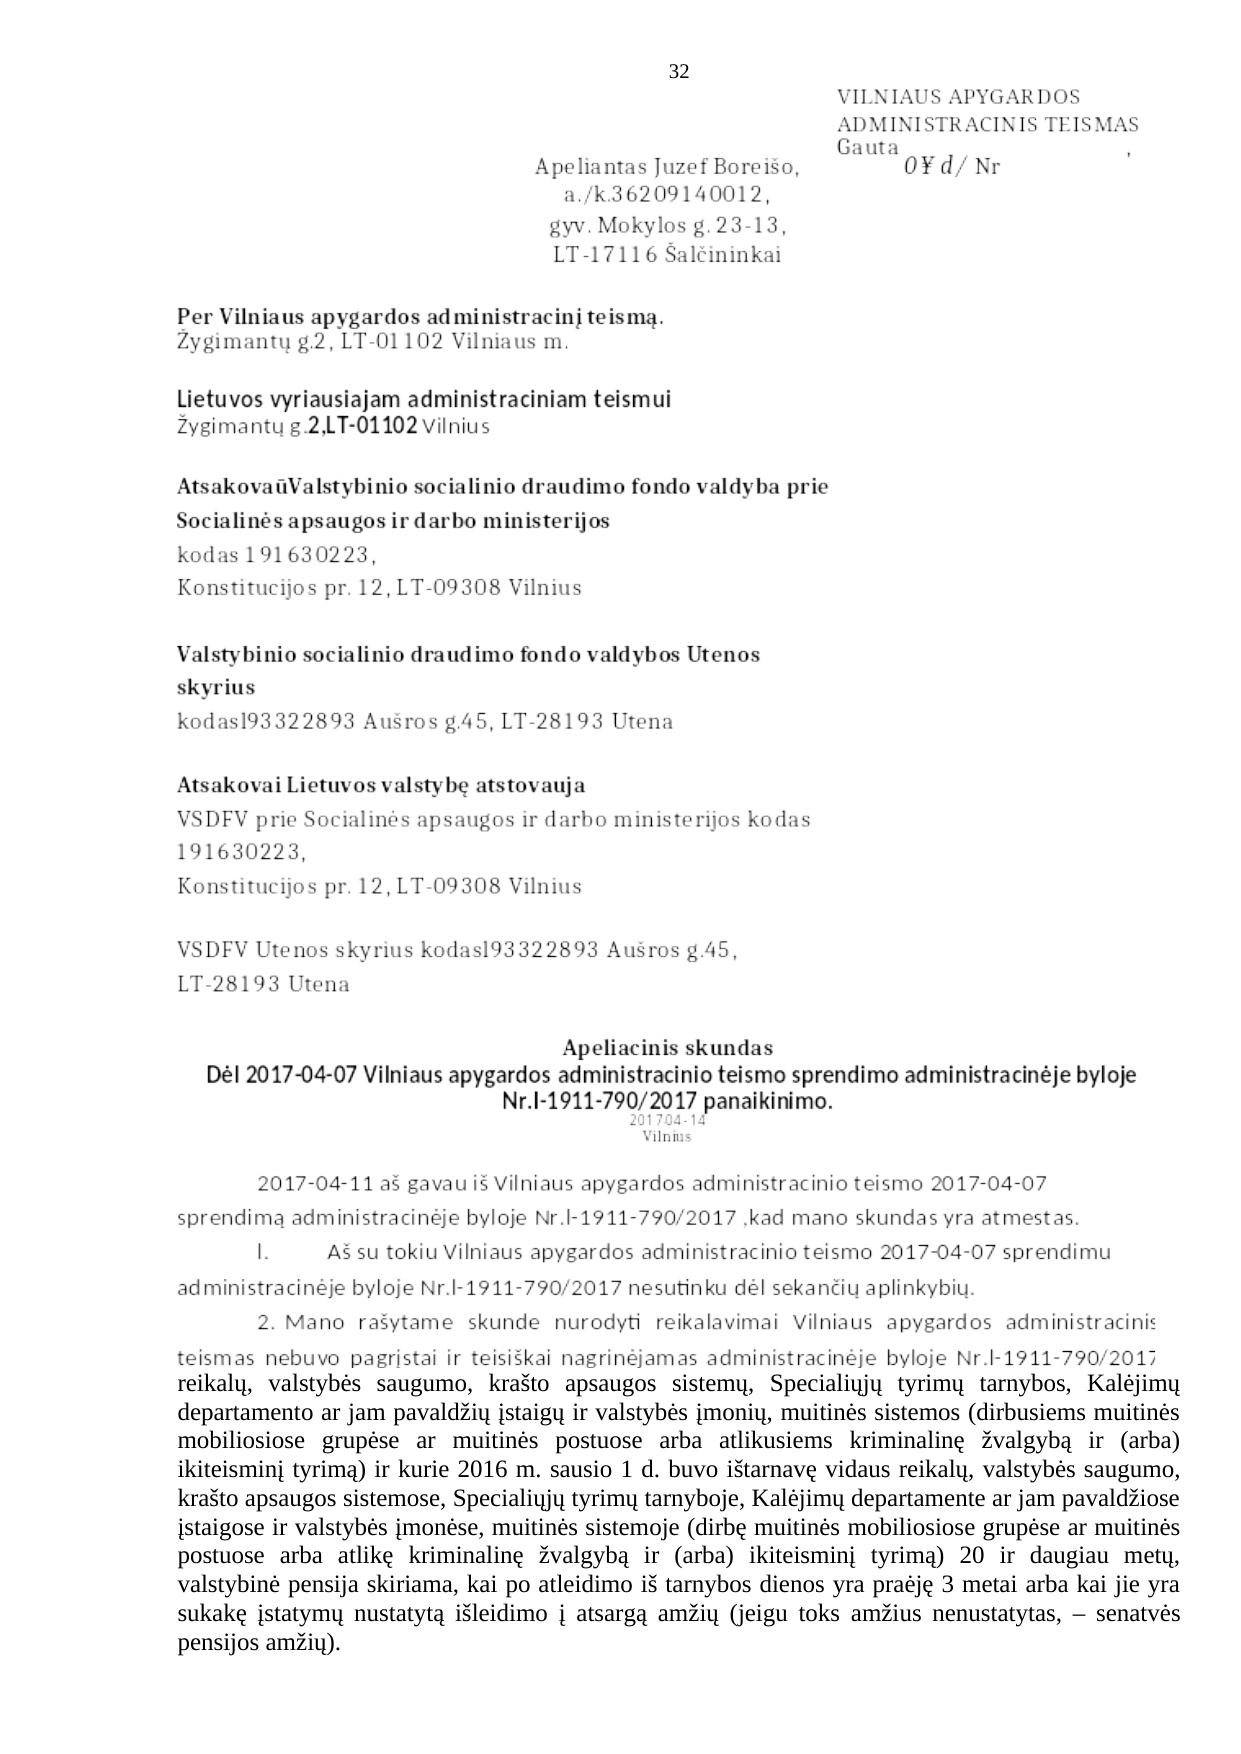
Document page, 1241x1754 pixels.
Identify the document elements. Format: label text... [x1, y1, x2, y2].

text reikalų, valstybės saugumo, krašto apsaugos sistemų, Specialiųjų tyrimų tarnybos, Kalėjimų departamento ar jam pavaldžių įstaigų ir valstybės įmonių, muitinės sistemos (dirbusiems muitinės mobiliosiose grupėse ar muitinės postuose arba atlikusiems kriminalinę žvalgybą ir (arba) ikiteisminį tyrimą) ir kurie 2016 m. sausio 1 d. buvo ištarnavę vidaus reikalų, valstybės saugumo, krašto apsaugos sistemose, Specialiųjų tyrimų tarnyboje, Kalėjimų departamente ar jam pavaldžiose įstaigose ir valstybės įmonėse, muitinės sistemoje (dirbę muitinės mobiliosiose grupėse ar muitinės postuose arba atlikę kriminalinę žvalgybą ir (arba) ikiteisminį tyrimą) 20 ir daugiau metų, valstybinė pensija skiriama, kai po atleidimo iš tarnybos dienos yra praėję 3 metai arba kai jie yra sukakę įstatymų nustatytą išleidimo į atsargą amžių (jeigu toks amžius nenustatytas, – senatvės pensijos amžių). [177, 1368, 1181, 1655]
